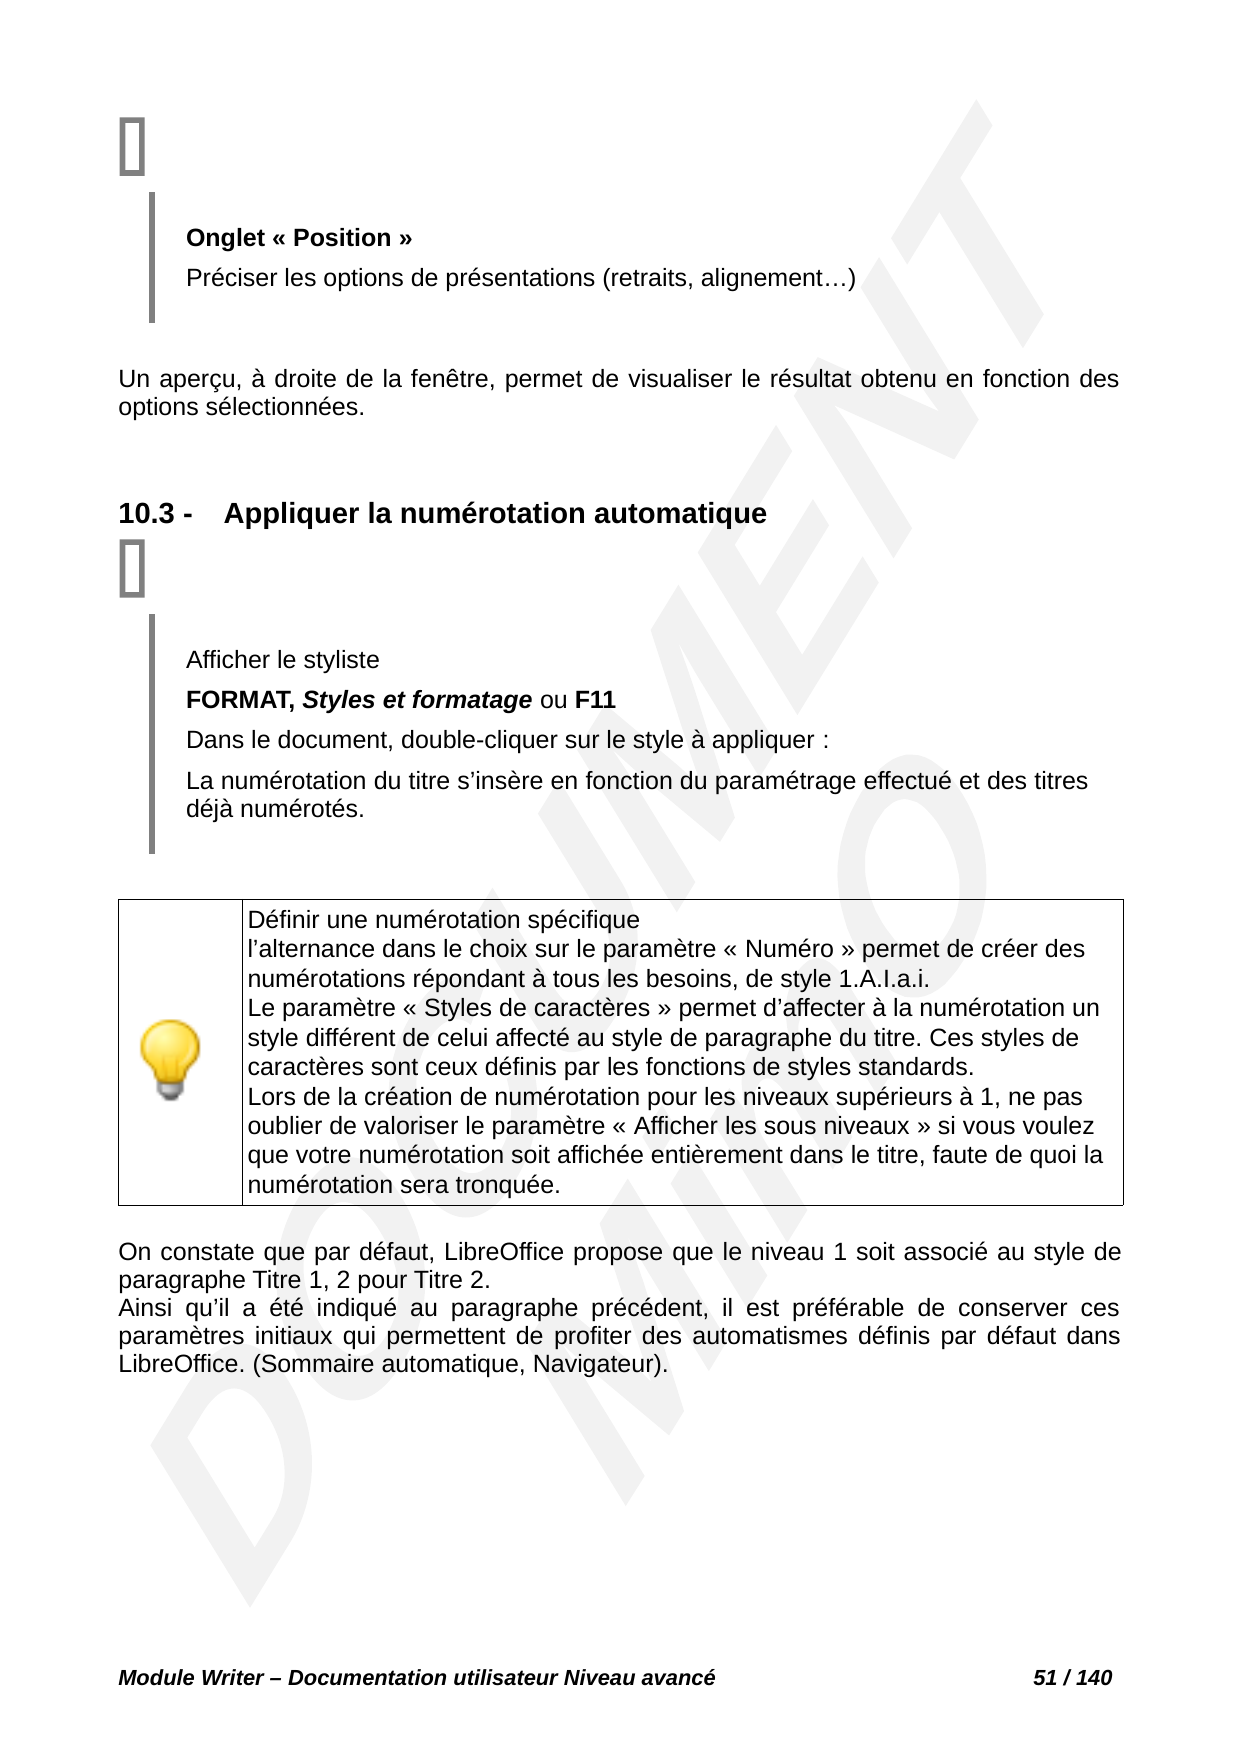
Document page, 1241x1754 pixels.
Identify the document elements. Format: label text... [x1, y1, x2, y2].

subtitle Appliquer la numérotation automatique [118, 497, 1122, 530]
text Ainsi qu’il a été indiqué au paragraphe précédent, il est préférable de conserver ces paramètres initiaux qui permettent de profiter des automatismes définis par défaut dans LibreOffice. (Sommaire automatique, Navigateur). [118, 1293, 1122, 1377]
text Afficher le styliste [155, 614, 1122, 654]
picture [128, 1018, 213, 1104]
text Préciser les options de présentations (retraits, alignement…) [155, 233, 1122, 323]
text FORMAT, Styles et formatage ou F11 [155, 654, 1122, 695]
text Dans le document, double-cliquer sur le style à appliquer : [155, 695, 1122, 735]
text La numérotation du titre s’insère en fonction du paramétrage effectué et des titres déjà numérotés. [155, 735, 1122, 854]
table_header [119, 900, 242, 1205]
text Onglet « Position » [155, 192, 1122, 233]
text On constate que par défaut, LibreOffice propose que le niveau 1 soit associé au style de paragraphe Titre 1, 2 pour Titre 2. [118, 1238, 1122, 1293]
text 8 [118, 538, 1122, 614]
table_header Définir une numérotation spécifique l’alternance dans le choix sur le paramètre « Numéro » permet de créer des numérotations répondant à tous les besoins, de style 1.A.I.a.i. Le paramètre « Styles de caractères » permet d’affecter à la numérotation un style différent de celui affecté au style de paragraphe du titre. Ces styles de caractères sont ceux définis par les fonctions de styles standards. Lors de la création de numérotation pour les niveaux supérieurs à 1, ne pas oublier de valoriser le paramètre « Afficher les sous niveaux » si vous voulez que votre numérotation soit affichée entièrement dans le titre, faute de quoi la numérotation sera tronquée. [243, 900, 1123, 1205]
text 8 [118, 116, 1122, 192]
text Un aperçu, à droite de la fenêtre, permet de visualiser le résultat obtenu en fonction des options sélectionnées. [118, 365, 1122, 421]
